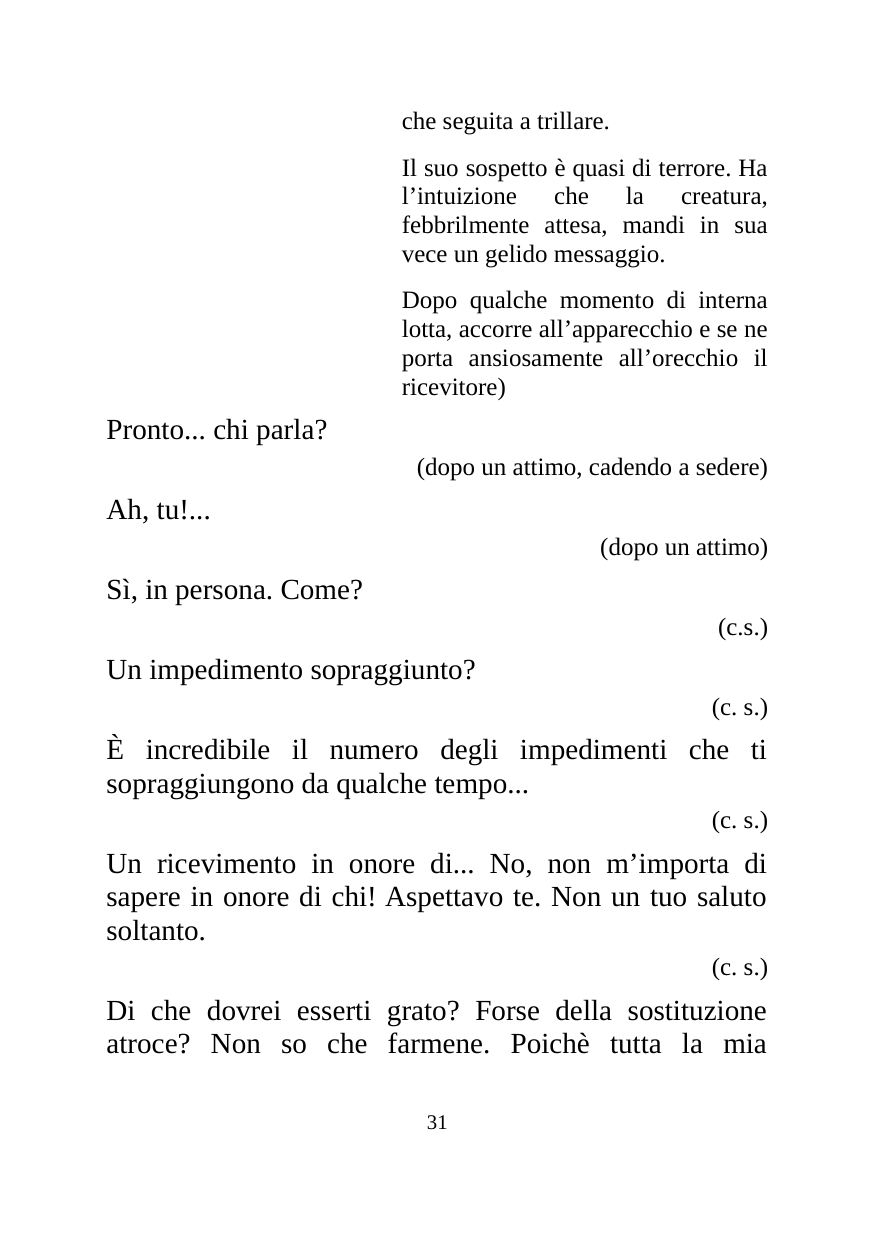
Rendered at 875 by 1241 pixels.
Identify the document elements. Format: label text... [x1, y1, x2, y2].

text Il suo sospetto è quasi di terrore. Ha l’intuizione che la creatura, febbrilmente attesa, mandi in sua vece un gelido messaggio. [402, 153, 768, 268]
text Un impedimento sopraggiunto? [106, 652, 768, 686]
text (c. s.) [106, 805, 768, 834]
text Di che dovrei esserti grato? Forse della sostituzione atroce? Non so che farmene. Poichè tutta la mia [106, 993, 768, 1060]
text È incredibile il numero degli impedimenti che ti sopraggiungono da qualche tempo... [106, 732, 768, 799]
text Un ricevimento in onore di... No, non m’importa di sapere in onore di chi! Aspettavo te. Non un tuo saluto soltanto. [106, 846, 768, 946]
text Pronto... chi parla? [106, 412, 768, 446]
text che seguita a trillare. [402, 106, 768, 135]
text (c. s.) [106, 692, 768, 720]
text (dopo un attimo, cadendo a sedere) [106, 452, 768, 480]
text (dopo un attimo) [106, 532, 768, 560]
text (c. s.) [106, 952, 768, 981]
text Dopo qualche momento di interna lotta, accorre all’apparecchio e se ne porta ansiosamente all’orecchio il ricevitore) [402, 285, 768, 400]
text Ah, tu!... [106, 492, 768, 526]
text (c.s.) [106, 612, 768, 640]
text Sì, in persona. Come? [106, 572, 768, 606]
